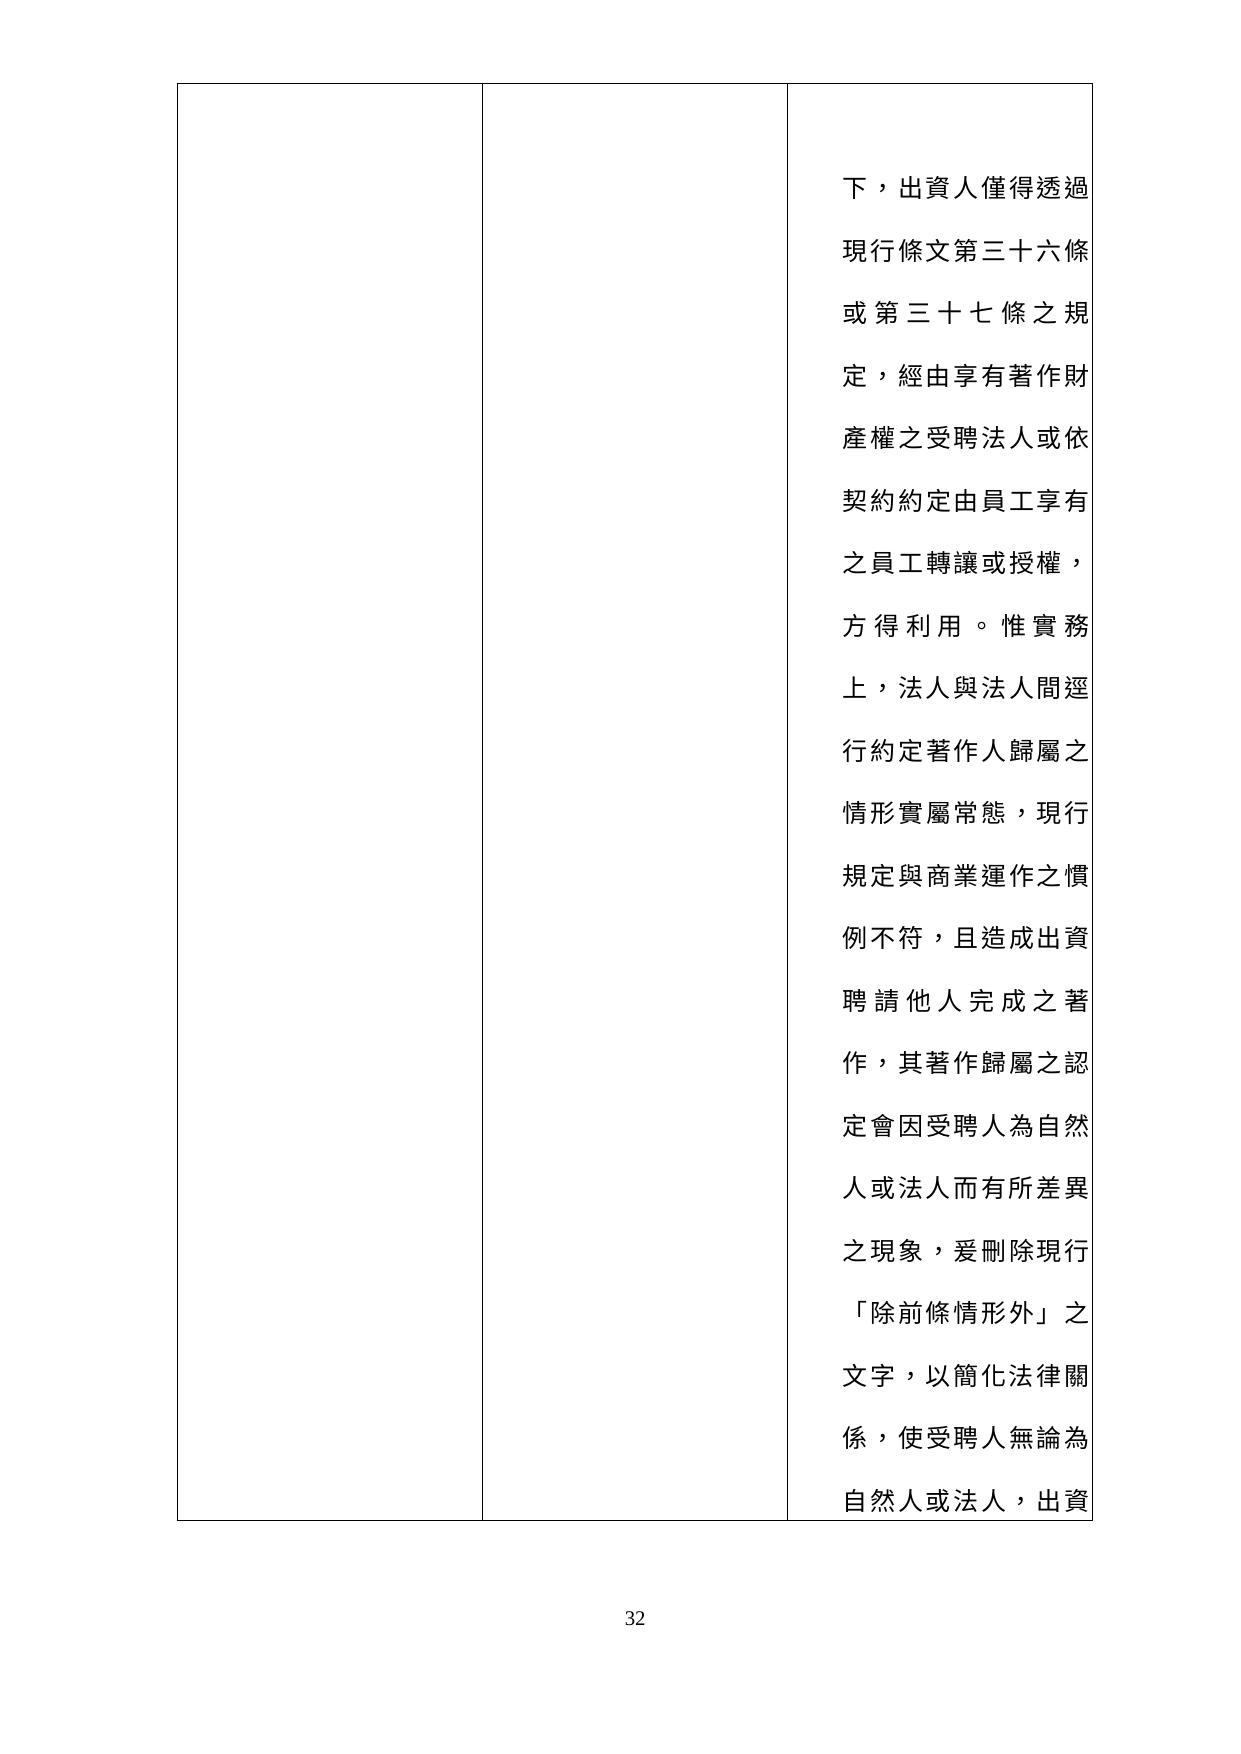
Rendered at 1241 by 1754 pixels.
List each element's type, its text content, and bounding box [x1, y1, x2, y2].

table_cell 下，出資人僅得透過現行條文第三十六條或第三十七條之規定，經由享有著作財產權之受聘法人或依契約約定由員工享有之員工轉讓或授權，方得利用。惟實務上，法人與法人間逕行約定著作人歸屬之情形實屬常態，現行規定與商業運作之慣例不符，且造成出資聘請他人完成之著作，其著作歸屬之認定會因受聘人為自然人或法人而有所差異之現象，爰刪除現行「除前條情形外」之文字，以簡化法律關係，使受聘人無論為自然人或法人，出資 [788, 84, 1092, 1520]
table_cell [483, 84, 787, 1520]
table_cell [178, 84, 482, 1520]
